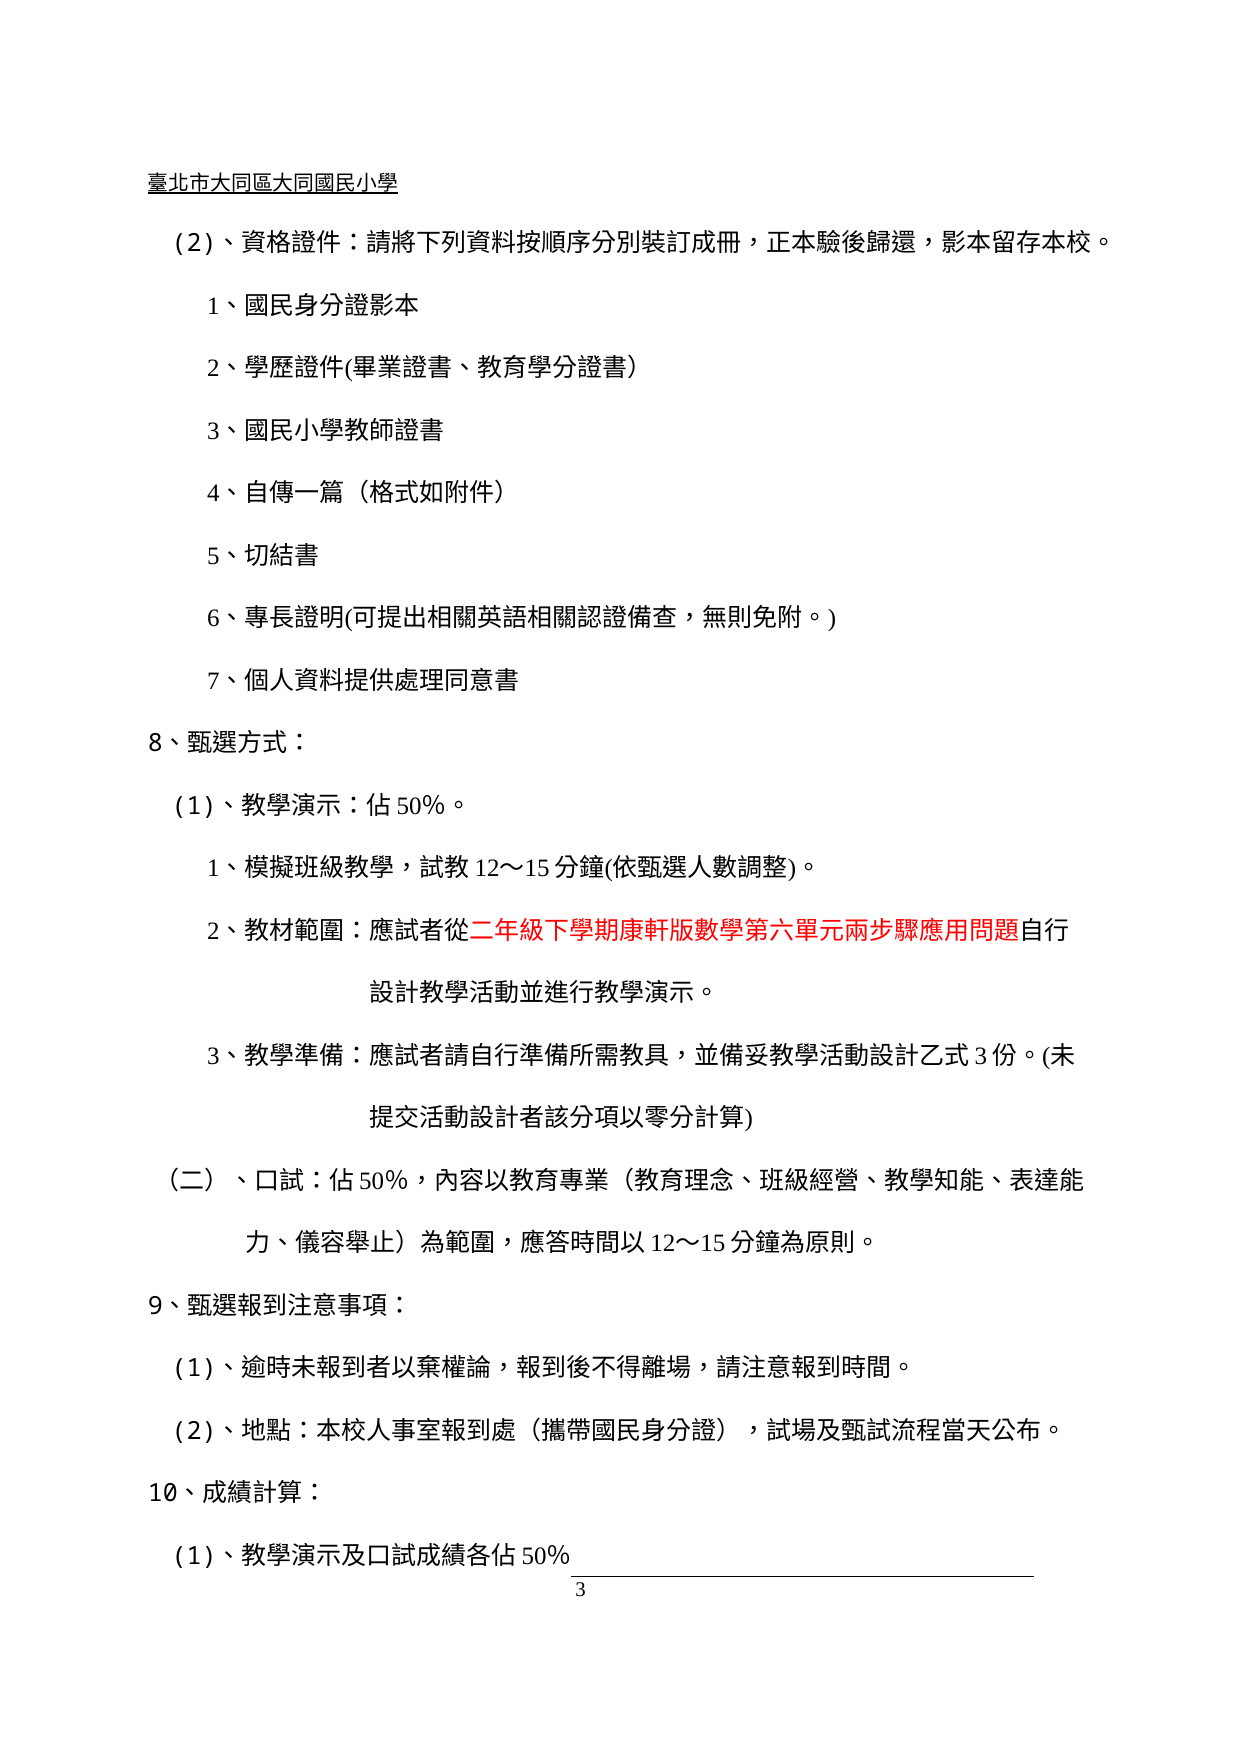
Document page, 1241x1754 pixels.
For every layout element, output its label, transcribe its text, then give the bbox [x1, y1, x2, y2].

list 專長證明(可提出相關英語相關認證備查，無則免附。) [207, 574, 1092, 637]
list 教學演示：佔50％。 [171, 762, 1092, 824]
list 學歷證件(畢業證書、教育學分證書） [207, 324, 1092, 387]
list 國民身分證影本 [207, 262, 1092, 324]
list 資格證件：請將下列資料按順序分別裝訂成冊，正本驗後歸還，影本留存本校。 [171, 199, 1092, 262]
list 自傳一篇（格式如附件） [207, 449, 1092, 512]
list 切結書 [207, 512, 1092, 574]
list 甄選方式： [148, 699, 1092, 762]
list 教材範圍：應試者從二年級下學期康軒版數學第六單元兩步驟應用問題自行設計教學活動並進行教學演示。 [207, 887, 1092, 1012]
list 逾時未報到者以棄權論，報到後不得離場，請注意報到時間。 [171, 1324, 1092, 1387]
list 甄選報到注意事項： [148, 1262, 1092, 1324]
list 模擬班級教學，試教12～15分鐘(依甄選人數調整)。 [207, 824, 1092, 887]
text （二）、口試：佔50％，內容以教育專業（教育理念、班級經營、教學知能、表達能力、儀容舉止）為範圍，應答時間以12～15分鐘為原則。 [148, 1137, 1092, 1262]
list 國民小學教師證書 [207, 387, 1092, 449]
list 教學演示及口試成績各佔50％ [171, 1512, 1092, 1574]
list 個人資料提供處理同意書 [207, 637, 1092, 699]
list 地點：本校人事室報到處（攜帶國民身分證），試場及甄試流程當天公布。 [171, 1387, 1092, 1449]
list 教學準備：應試者請自行準備所需教具，並備妥教學活動設計乙式3份。(未提交活動設計者該分項以零分計算) [207, 1012, 1092, 1137]
list 成績計算： [148, 1449, 1092, 1512]
